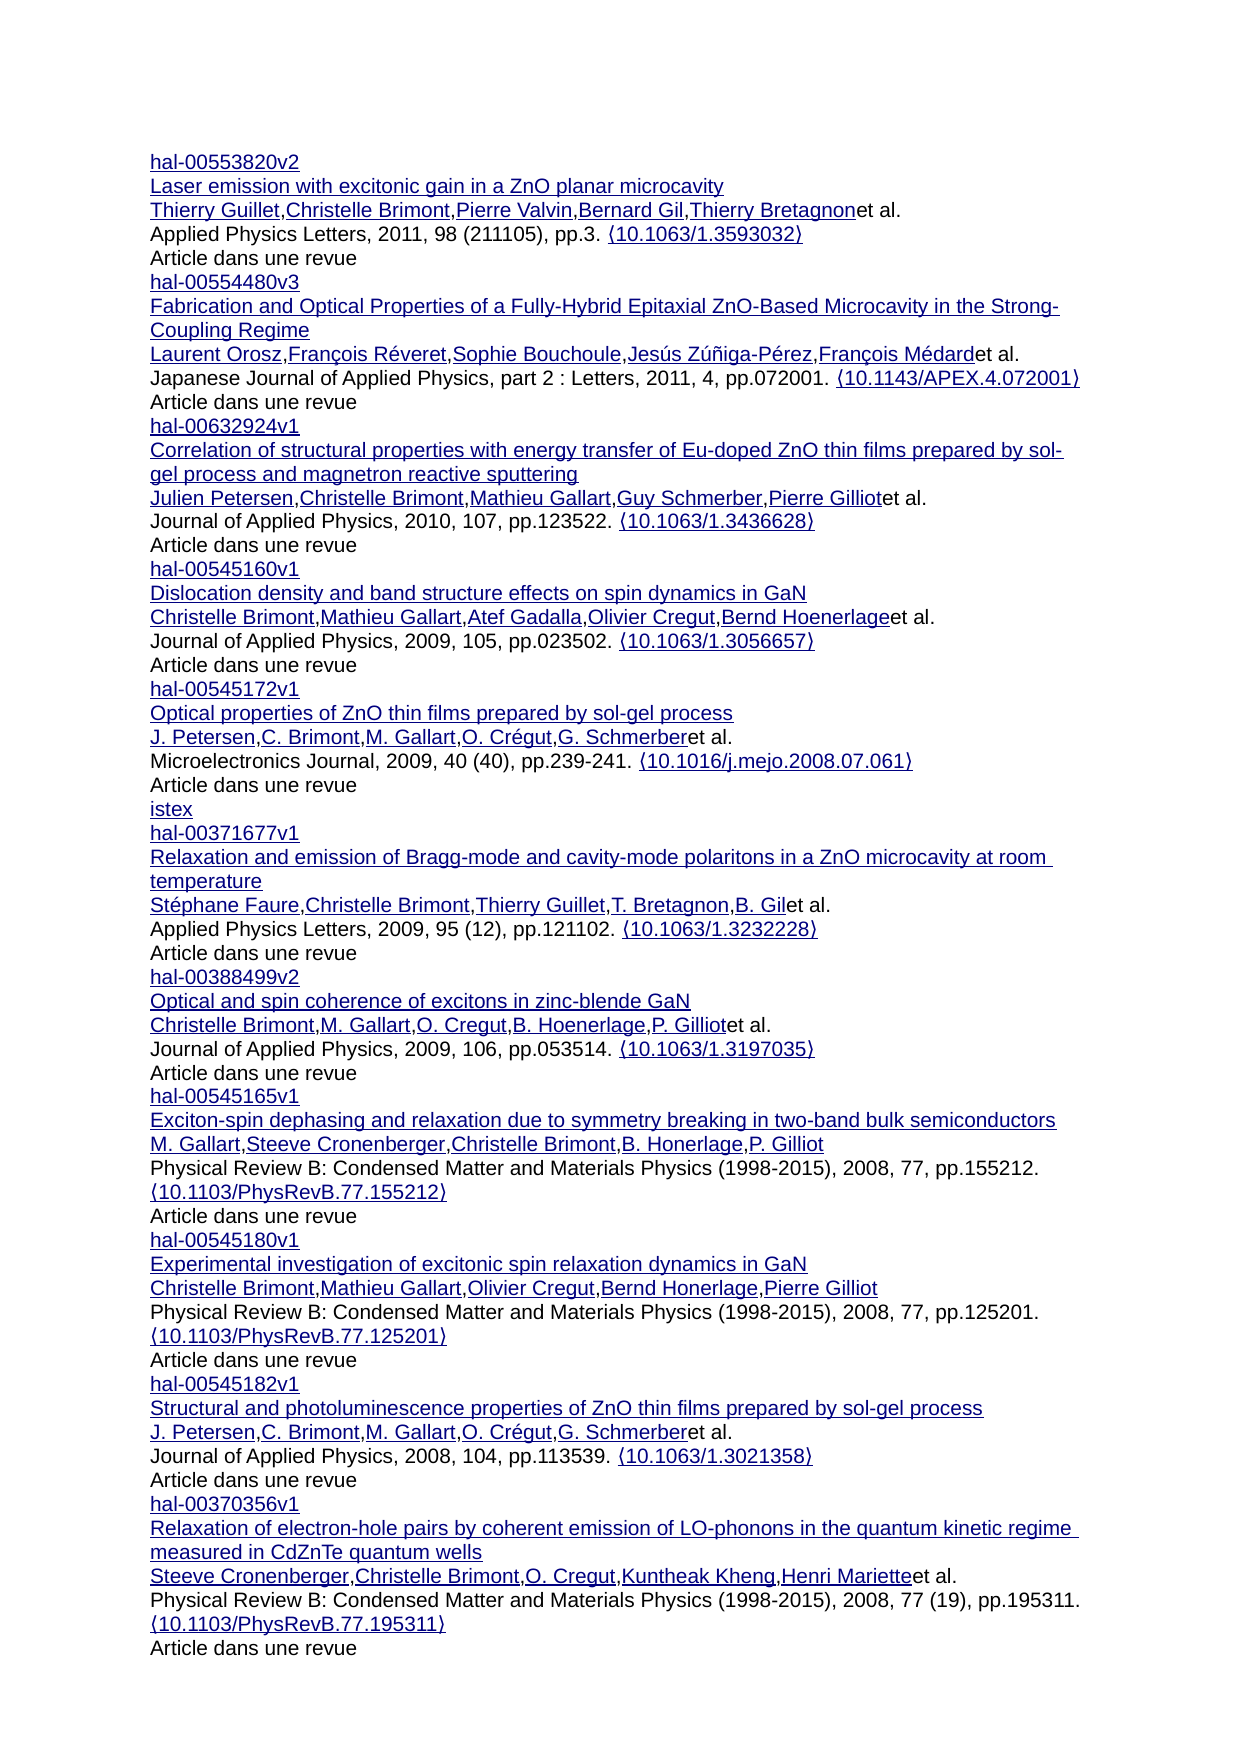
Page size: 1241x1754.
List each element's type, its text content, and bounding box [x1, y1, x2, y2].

table_cell Optical and spin coherence of excitons in zinc-blende GaN Christelle Brimont,M. Gallart,O. Cregut,B. Hoenerlage,P. Gilliotet al. Journal of Applied Physics, 2009, 106, pp.053514. ⟨10.1063/1.3197035⟩ Article dans une revue hal-00545165v1 [150, 989, 1090, 1108]
table_cell Fabrication and Optical Properties of a Fully-Hybrid Epitaxial ZnO-Based Microcavity in the Strong-Coupling Regime Laurent Orosz,François Réveret,Sophie Bouchoule,Jesús Zúñiga-Pérez,François Médardet al. Japanese Journal of Applied Physics, part 2 : Letters, 2011, 4, pp.072001. ⟨10.1143/APEX.4.072001⟩ Article dans une revue hal-00632924v1 [150, 294, 1090, 437]
table_cell Structural and photoluminescence properties of ZnO thin films prepared by sol-gel process J. Petersen,C. Brimont,M. Gallart,O. Crégut,G. Schmerberet al. Journal of Applied Physics, 2008, 104, pp.113539. ⟨10.1063/1.3021358⟩ Article dans une revue hal-00370356v1 [150, 1396, 1090, 1516]
table_cell Relaxation and emission of Bragg-mode and cavity-mode polaritons in a ZnO microcavity at room temperature Stéphane Faure,Christelle Brimont,Thierry Guillet,T. Bretagnon,B. Gilet al. Applied Physics Letters, 2009, 95 (12), pp.121102. ⟨10.1063/1.3232228⟩ Article dans une revue hal-00388499v2 [150, 845, 1090, 988]
table_cell Experimental investigation of excitonic spin relaxation dynamics in GaN Christelle Brimont,Mathieu Gallart,Olivier Cregut,Bernd Honerlage,Pierre Gilliot Physical Review B: Condensed Matter and Materials Physics (1998-2015), 2008, 77, pp.125201. ⟨10.1103/PhysRevB.77.125201⟩ Article dans une revue hal-00545182v1 [150, 1252, 1090, 1396]
table_cell Exciton-spin dephasing and relaxation due to symmetry breaking in two-band bulk semiconductors M. Gallart,Steeve Cronenberger,Christelle Brimont,B. Honerlage,P. Gilliot Physical Review B: Condensed Matter and Materials Physics (1998-2015), 2008, 77, pp.155212. ⟨10.1103/PhysRevB.77.155212⟩ Article dans une revue hal-00545180v1 [150, 1108, 1090, 1252]
table_cell Dislocation density and band structure effects on spin dynamics in GaN Christelle Brimont,Mathieu Gallart,Atef Gadalla,Olivier Cregut,Bernd Hoenerlageet al. Journal of Applied Physics, 2009, 105, pp.023502. ⟨10.1063/1.3056657⟩ Article dans une revue hal-00545172v1 [150, 581, 1090, 701]
table_cell Correlation of structural properties with energy transfer of Eu-doped ZnO thin films prepared by sol-gel process and magnetron reactive sputtering Julien Petersen,Christelle Brimont,Mathieu Gallart,Guy Schmerber,Pierre Gilliotet al. Journal of Applied Physics, 2010, 107, pp.123522. ⟨10.1063/1.3436628⟩ Article dans une revue hal-00545160v1 [150, 438, 1090, 581]
table_cell Laser emission with excitonic gain in a ZnO planar microcavity Thierry Guillet,Christelle Brimont,Pierre Valvin,Bernard Gil,Thierry Bretagnonet al. Applied Physics Letters, 2011, 98 (211105), pp.3. ⟨10.1063/1.3593032⟩ Article dans une revue hal-00554480v3 [150, 174, 1090, 294]
table_cell Relaxation of electron-hole pairs by coherent emission of LO-phonons in the quantum kinetic regime measured in CdZnTe quantum wells Steeve Cronenberger,Christelle Brimont,O. Cregut,Kuntheak Kheng,Henri Marietteet al. Physical Review B: Condensed Matter and Materials Physics (1998-2015), 2008, 77 (19), pp.195311. ⟨10.1103/PhysRevB.77.195311⟩ Article dans une revue [150, 1516, 1090, 1659]
table_cell Optical properties of ZnO thin films prepared by sol-gel process J. Petersen,C. Brimont,M. Gallart,O. Crégut,G. Schmerberet al. Microelectronics Journal, 2009, 40 (40), pp.239-241. ⟨10.1016/j.mejo.2008.07.061⟩ Article dans une revue istex hal-00371677v1 [150, 701, 1090, 845]
table_cell hal-00553820v2 [150, 150, 1090, 174]
